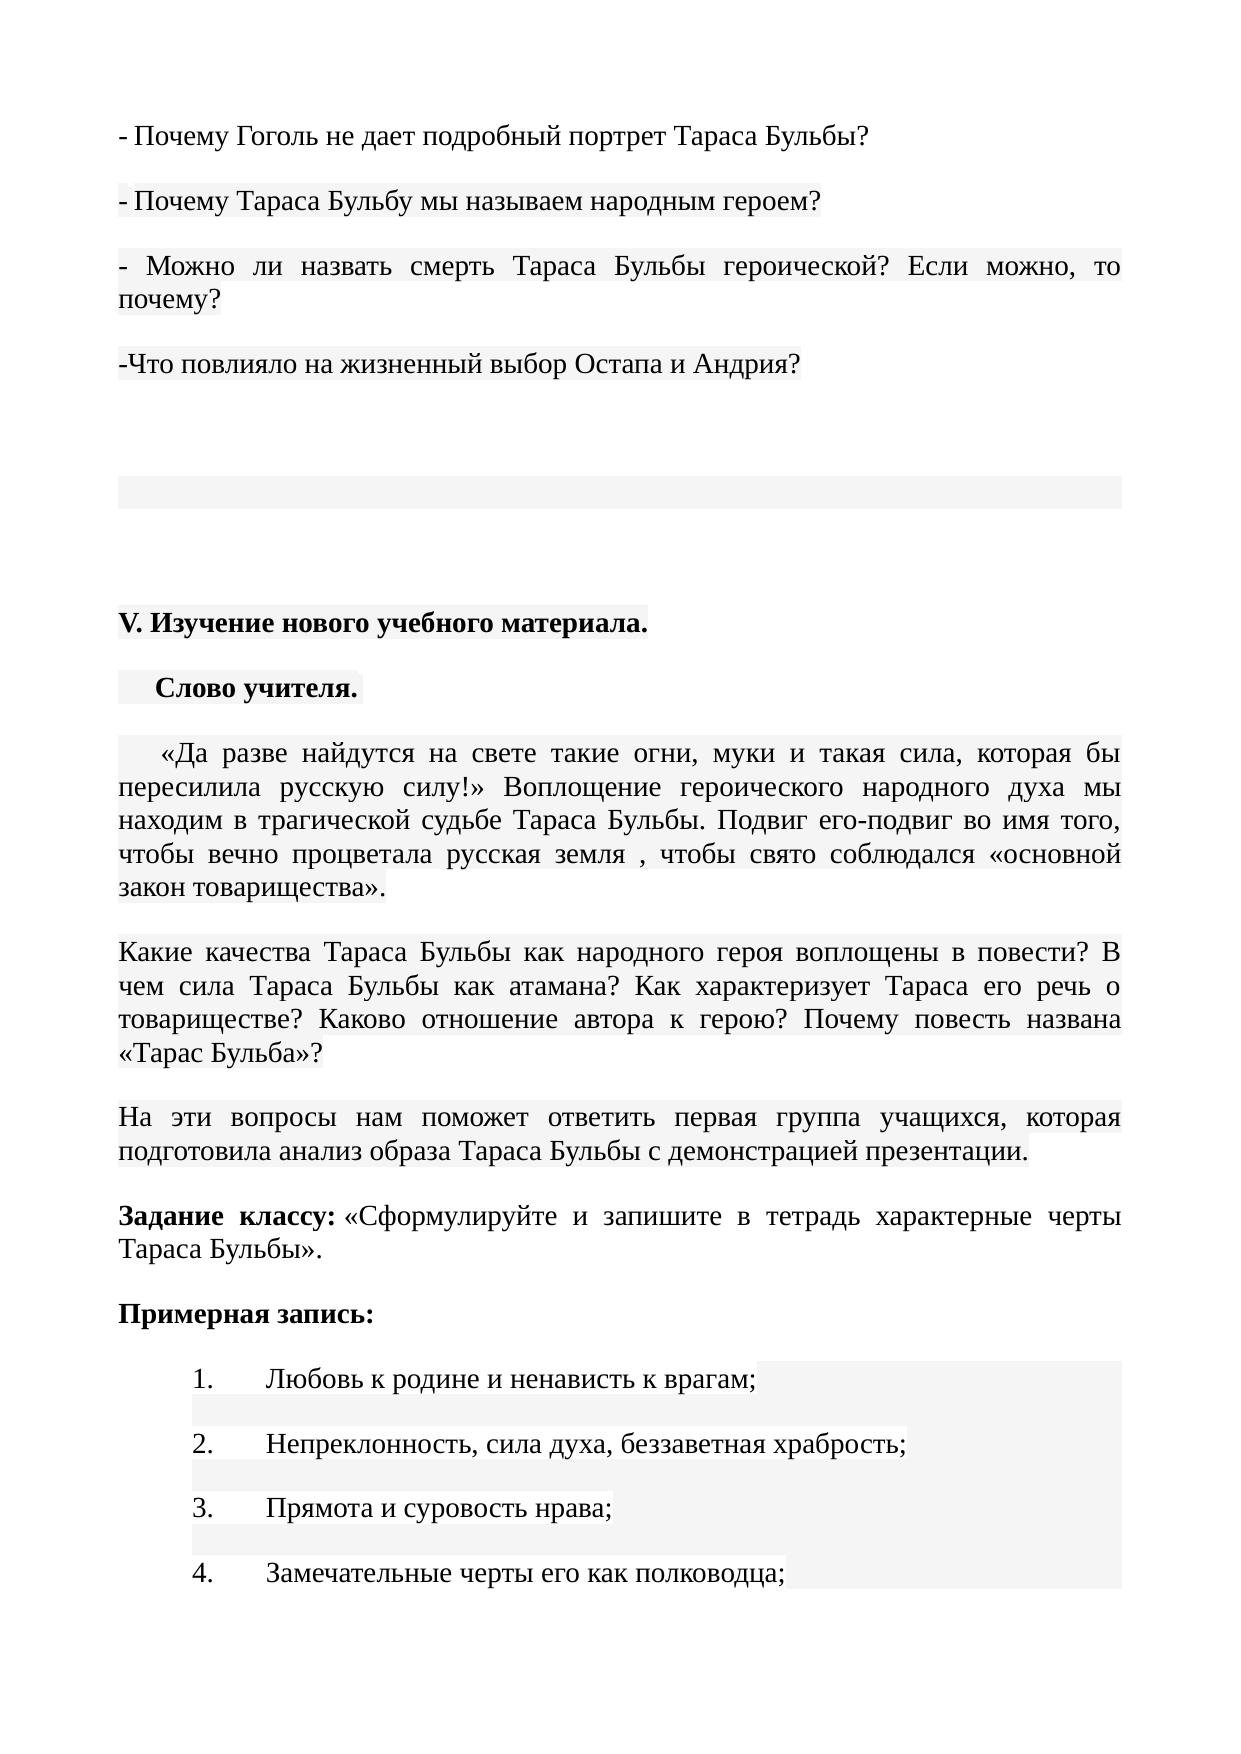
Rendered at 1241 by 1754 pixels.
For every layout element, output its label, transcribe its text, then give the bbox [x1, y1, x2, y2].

text На эти вопросы нам поможет ответить первая группа учащихся, которая подготовила анализ образа Тараса Бульбы с демонстрацией презентации. [118, 1099, 1122, 1167]
text Слово учителя. [118, 670, 1122, 704]
list Любовь к родине и ненависть к врагам; [192, 1361, 1122, 1394]
text «Да разве найдутся на свете такие огни, муки и такая сила, которая бы пересилила русскую силу!» Воплощение героического народного духа мы находим в трагической судьбе Тараса Бульбы. Подвиг его-подвиг во имя того, чтобы вечно процветала русская земля , чтобы свято соблюдался «основной закон товарищества». [118, 735, 1122, 903]
text V. Изучение нового учебного материала. [118, 605, 1122, 639]
text - Можно ли назвать смерть Тараса Бульбы героической? Если можно, то почему? [118, 248, 1122, 315]
text -Что повлияло на жизненный выбор Остапа и Андрия? [118, 346, 1122, 380]
text Какие качества Тараса Бульбы как народного героя воплощены в повести? В чем сила Тараса Бульбы как атамана? Как характеризует Тараса его речь о товариществе? Каково отношение автора к герою? Почему повесть названа «Тарас Бульба»? [118, 934, 1122, 1068]
text - Почему Гоголь не дает подробный портрет Тараса Бульбы? [118, 118, 1122, 152]
list Прямота и суровость нрава; [192, 1491, 1122, 1524]
text Задание классу: «Сформулируйте и запишите в тетрадь характерные черты Тараса Бульбы». [118, 1198, 1122, 1265]
text Примерная запись: [118, 1296, 1122, 1330]
list Замечательные черты его как полководца; [192, 1555, 1122, 1589]
list Непреклонность, сила духа, беззаветная храбрость; [192, 1426, 1122, 1459]
text - Почему Тараса Бульбу мы называем народным героем? [118, 183, 1122, 217]
